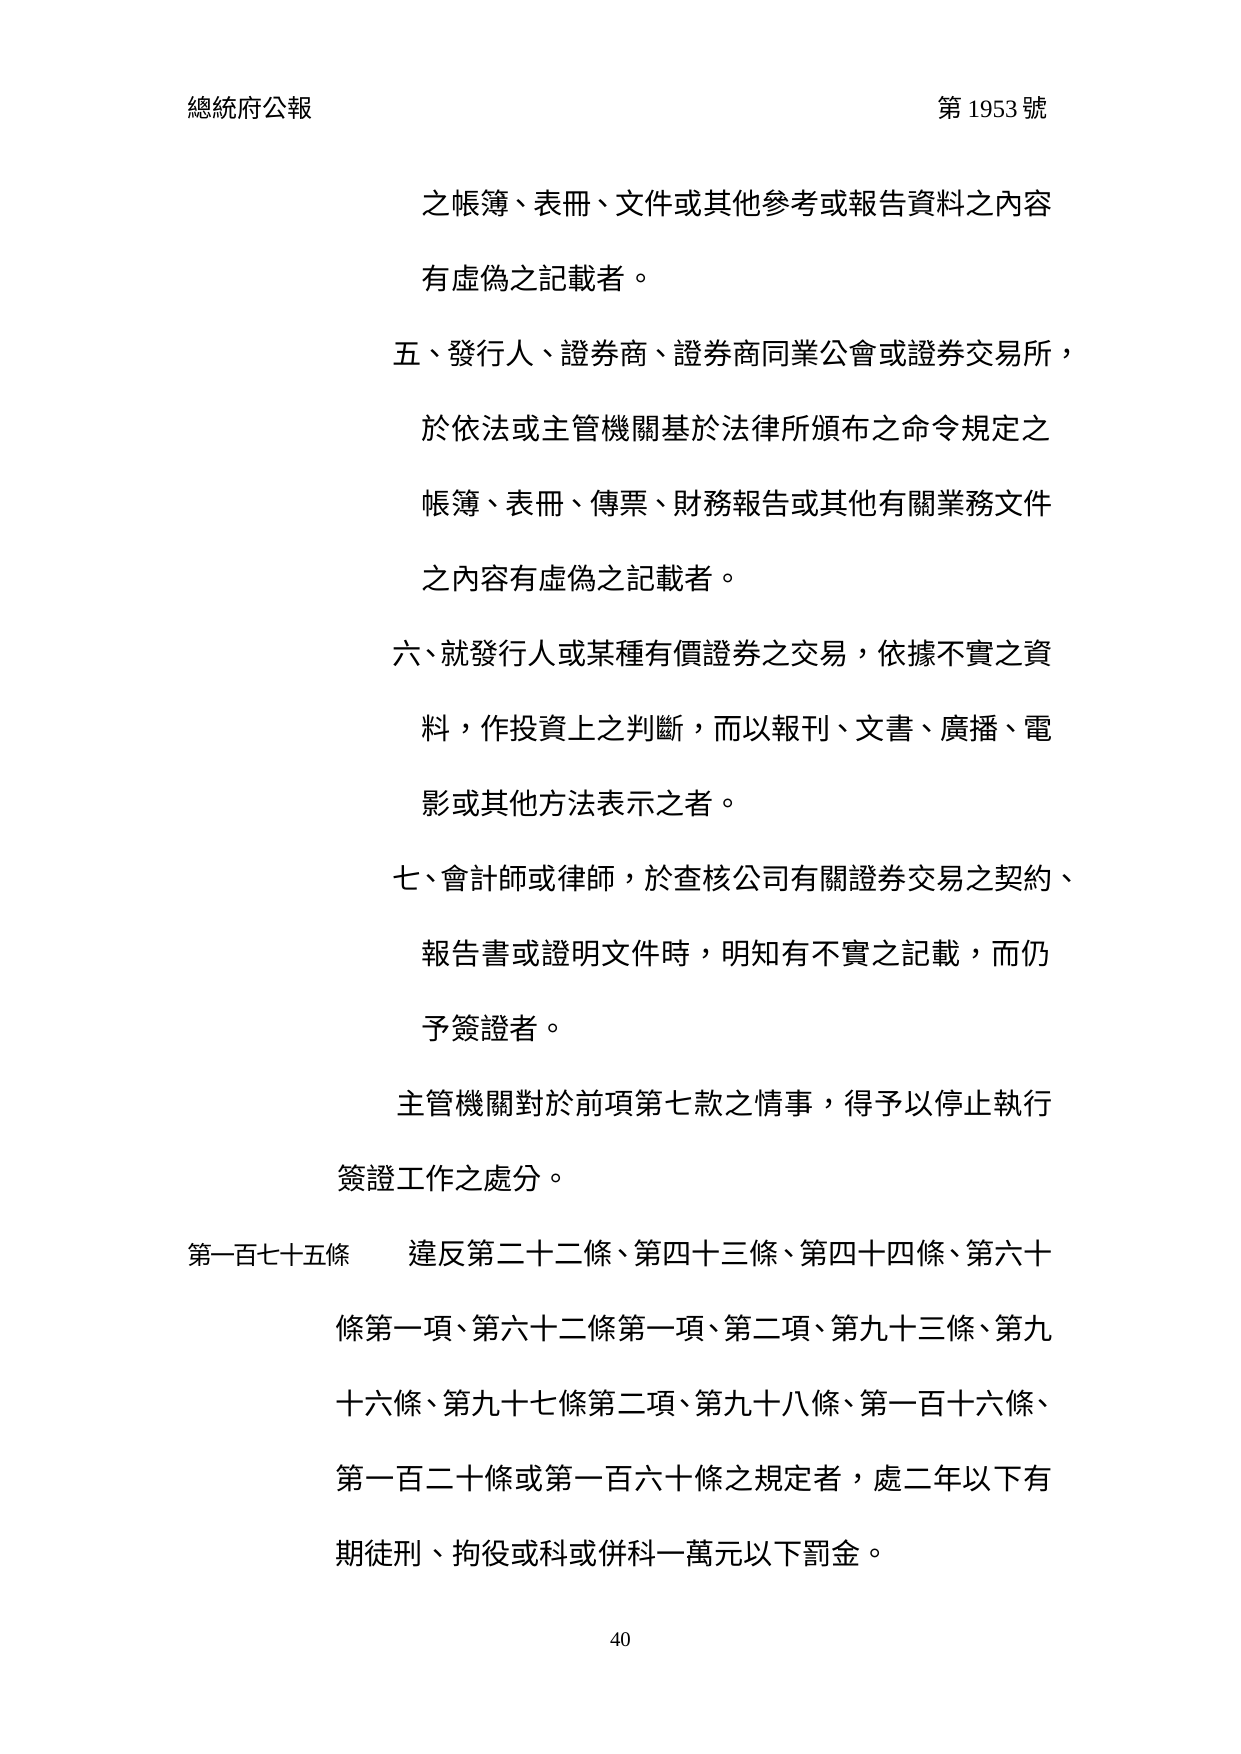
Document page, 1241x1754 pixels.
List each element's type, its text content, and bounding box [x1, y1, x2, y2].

text 之帳簿、表冊、文件或其他參考或報告資料之內容有虛偽之記載者。 [392, 164, 1053, 314]
text 七、會計師或律師，於查核公司有關證券交易之契約、報告書或證明文件時，明知有不實之記載，而仍予簽證者。 [392, 839, 1053, 1064]
text 主管機關對於前項第七款之情事，得予以停止執行簽證工作之處分。 [337, 1064, 1053, 1214]
text 五、發行人、證券商、證券商同業公會或證券交易所，於依法或主管機關基於法律所頒布之命令規定之帳簿、表冊、傳票、財務報告或其他有關業務文件之內容有虛偽之記載者。 [392, 314, 1053, 614]
text 六、就發行人或某種有價證券之交易，依據不實之資料，作投資上之判斷，而以報刊、文書、廣播、電影或其他方法表示之者。 [392, 614, 1053, 839]
text 第一百七十五條 違反第二十二條、第四十三條、第四十四條、第六十條第一項、第六十二條第一項、第二項、第九十三條、第九十六條、第九十七條第二項、第九十八條、第一百十六條、第一百二十條或第一百六十條之規定者，處二年以下有期徒刑、拘役或科或併科一萬元以下罰金。 [187, 1214, 1053, 1589]
